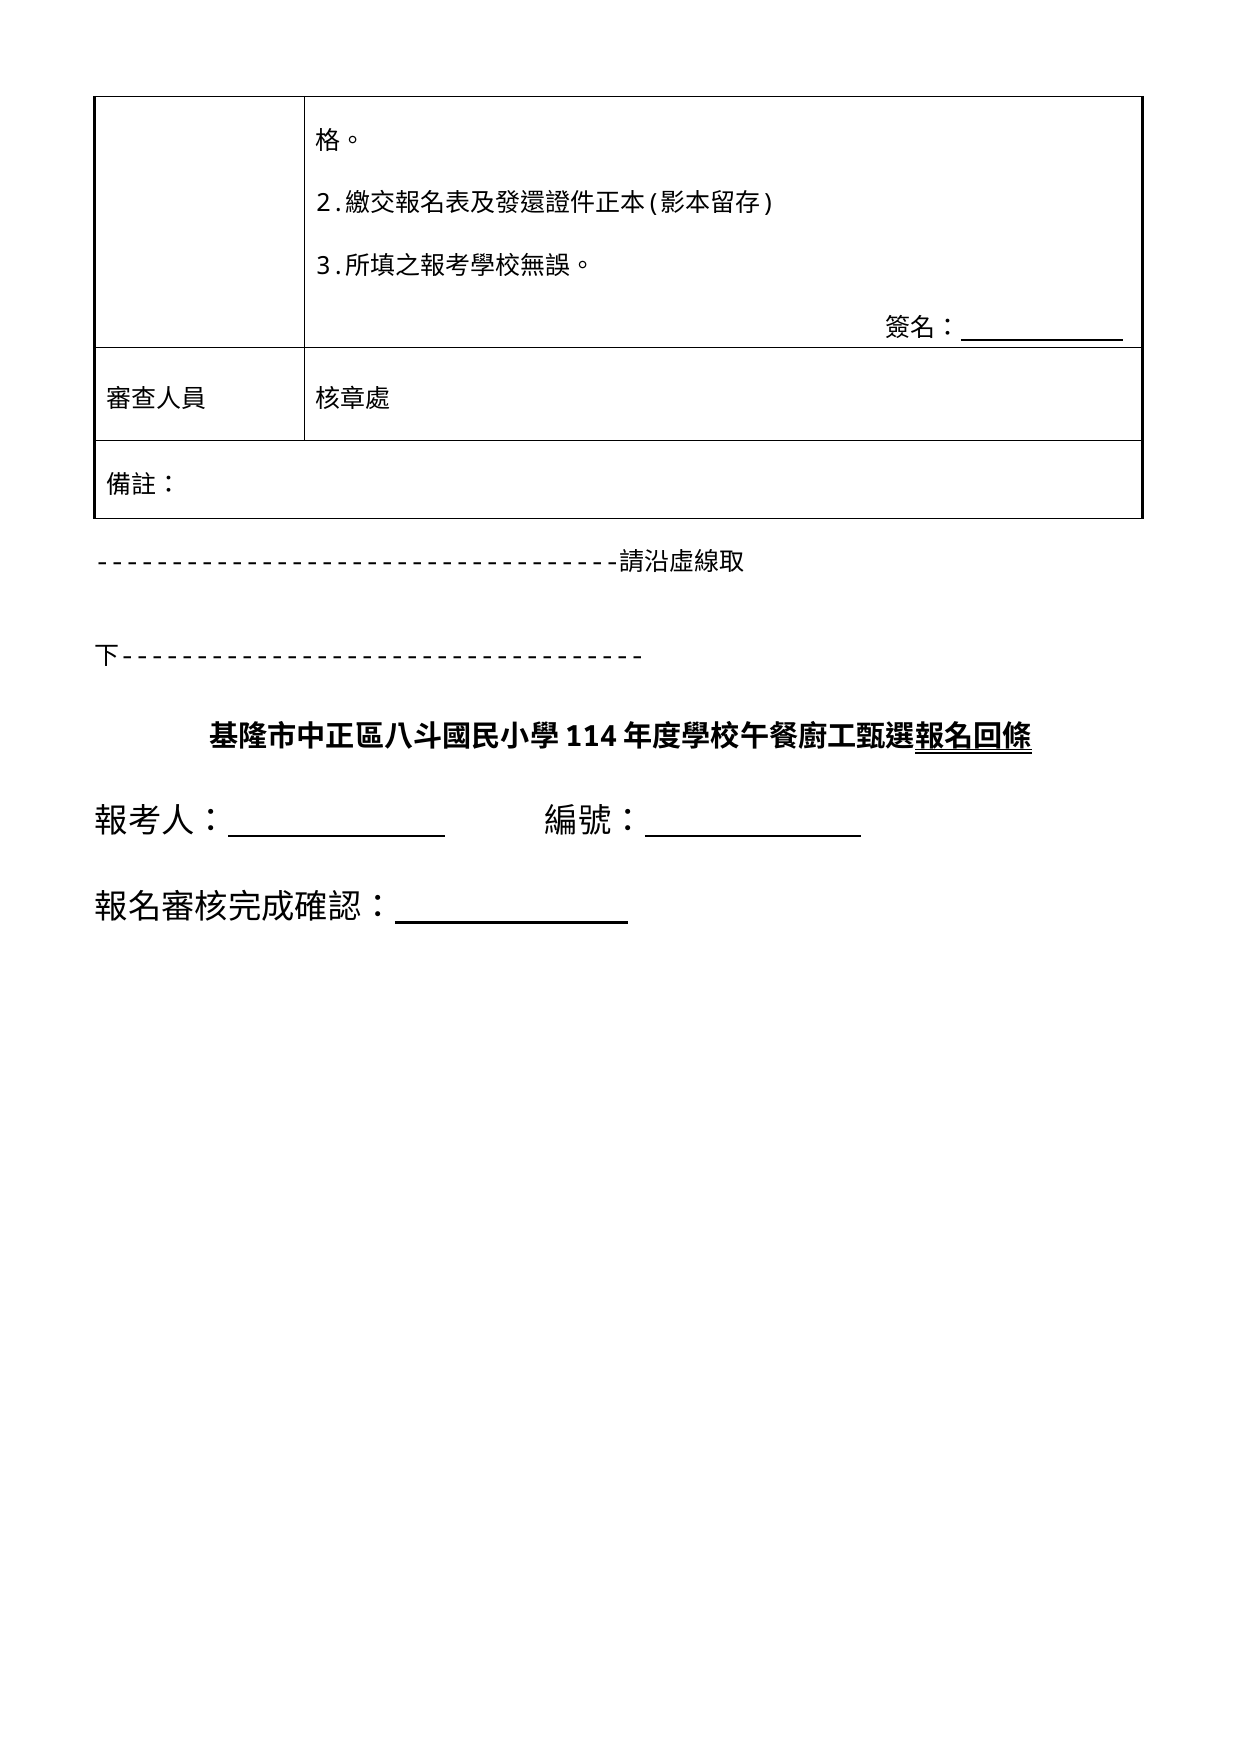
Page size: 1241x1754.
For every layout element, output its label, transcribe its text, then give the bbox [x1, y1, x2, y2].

text 報名審核完成確認： [94, 862, 1146, 925]
table_cell 格。 2.繳交報名表及發還證件正本(影本留存) 3.所填之報考學校無誤。 簽名： [305, 97, 1141, 347]
table_cell 審查人員 [96, 348, 304, 439]
text 基隆市中正區八斗國民小學114年度學校午餐廚工甄選報名回條 [94, 692, 1146, 755]
text -----------------------------------請沿虛線取下----------------------------------- [94, 518, 1146, 674]
table_cell 備註： [96, 441, 1141, 517]
table_cell [96, 97, 304, 347]
text 報考人： 編號： [94, 776, 1146, 838]
table_cell 核章處 [305, 348, 1141, 439]
